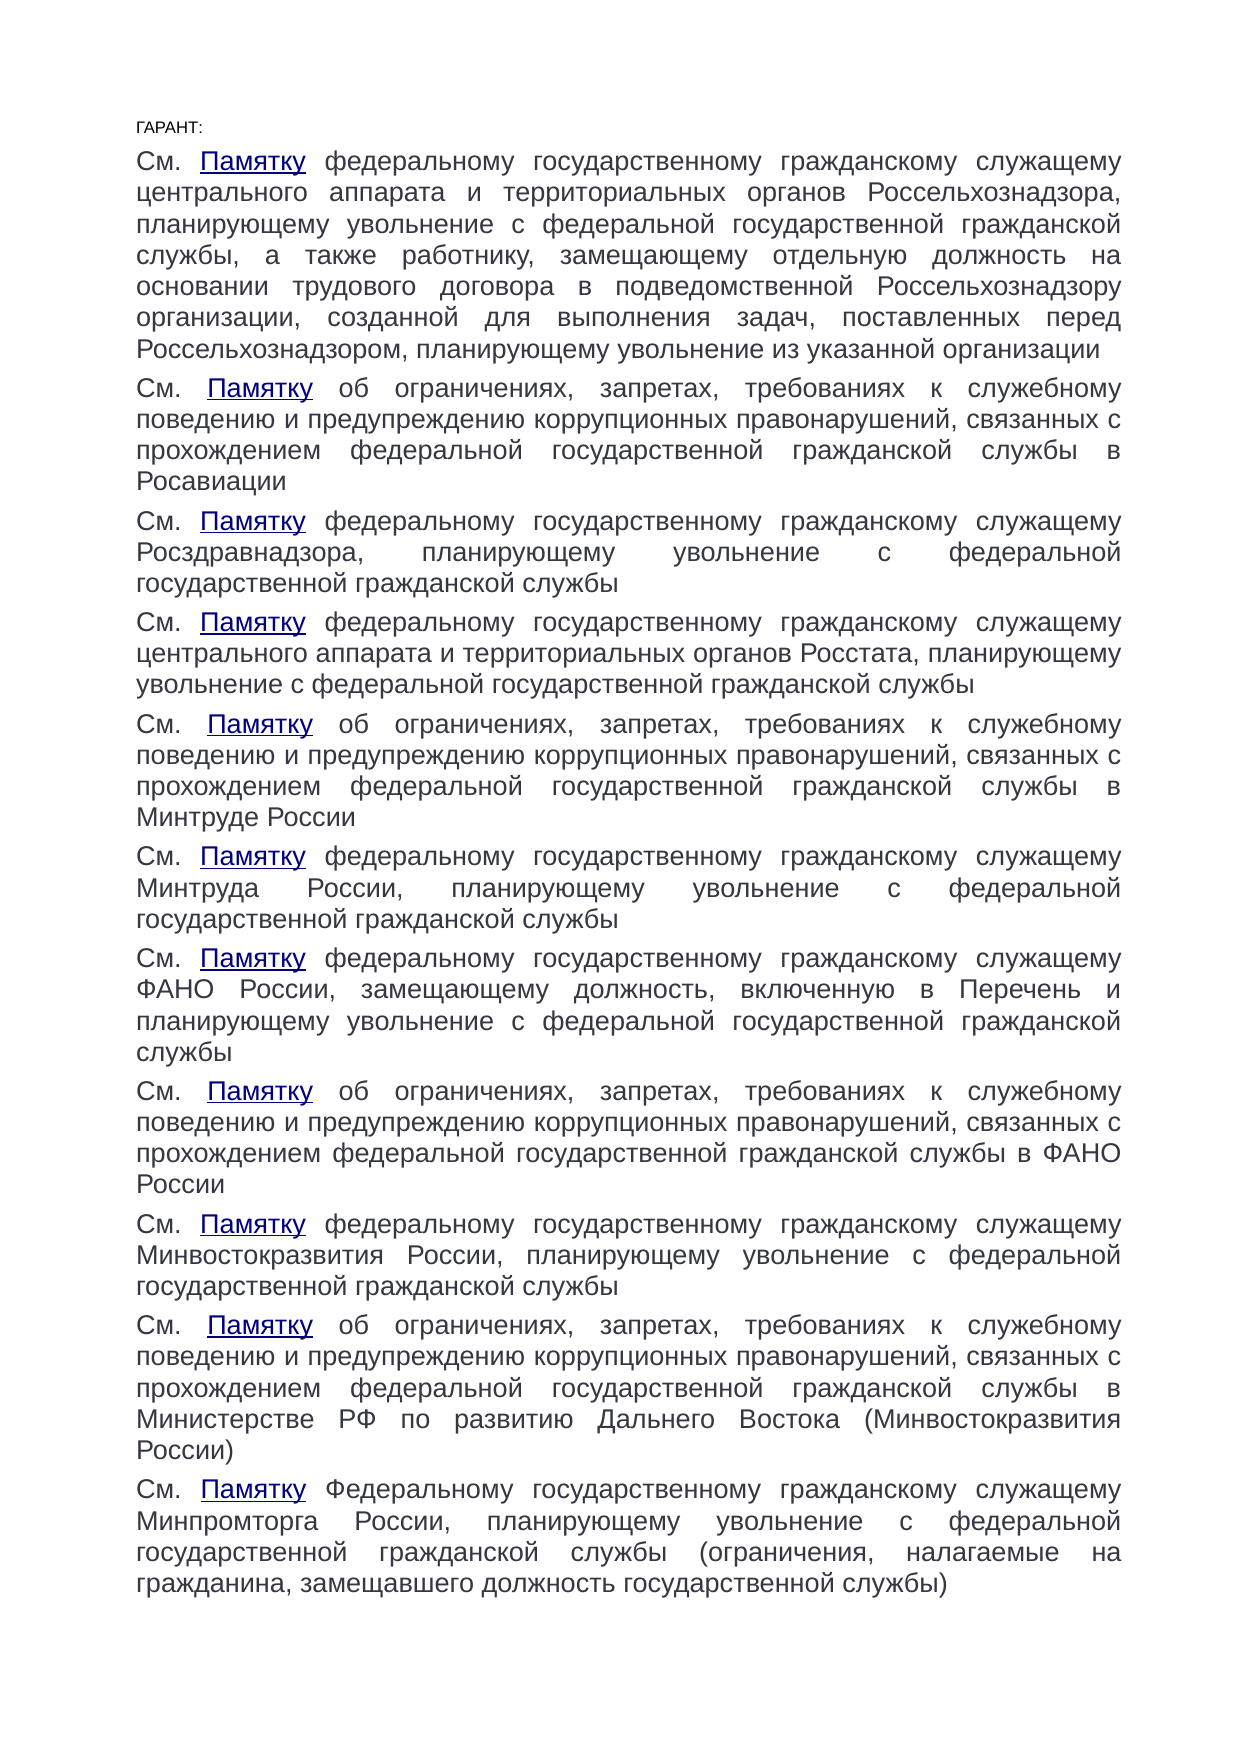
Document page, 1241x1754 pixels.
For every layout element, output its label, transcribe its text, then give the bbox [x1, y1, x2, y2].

text См. Памятку федеральному государственному гражданскому служащему Росздравнадзора, планирующему увольнение с федеральной государственной гражданской службы [136, 504, 1122, 598]
text См. Памятку об ограничениях, запретах, требованиях к служебному поведению и предупреждению коррупционных правонарушений, связанных с прохождением федеральной государственной гражданской службы в Минтруде России [136, 708, 1122, 833]
text См. Памятку федеральному государственному гражданскому служащему ФАНО России, замещающему должность, включенную в Перечень и планирующему увольнение с федеральной государственной гражданской службы [136, 942, 1122, 1067]
text ГАРАНТ: [136, 118, 1122, 137]
text См. Памятку об ограничениях, запретах, требованиях к служебному поведению и предупреждению коррупционных правонарушений, связанных с прохождением федеральной государственной гражданской службы в Министерстве РФ по развитию Дальнего Востока (Минвостокразвития России) [136, 1309, 1122, 1465]
text См. Памятку федеральному государственному гражданскому служащему центрального аппарата и территориальных органов Россельхознадзора, планирующему увольнение с федеральной государственной гражданской службы, а также работнику, замещающему отдельную должность на основании трудового договора в подведомственной Россельхознадзору организации, созданной для выполнения задач, поставленных перед Россельхознадзором, планирующему увольнение из указанной организации [136, 145, 1122, 364]
text См. Памятку федеральному государственному гражданскому служащему центрального аппарата и территориальных органов Росстата, планирующему увольнение с федеральной государственной гражданской службы [136, 606, 1122, 700]
text См. Памятку об ограничениях, запретах, требованиях к служебному поведению и предупреждению коррупционных правонарушений, связанных с прохождением федеральной государственной гражданской службы в ФАНО России [136, 1075, 1122, 1200]
text См. Памятку федеральному государственному гражданскому служащему Минтруда России, планирующему увольнение с федеральной государственной гражданской службы [136, 840, 1122, 934]
text См. Памятку об ограничениях, запретах, требованиях к служебному поведению и предупреждению коррупционных правонарушений, связанных с прохождением федеральной государственной гражданской службы в Росавиации [136, 372, 1122, 497]
text См. Памятку федеральному государственному гражданскому служащему Минвостокразвития России, планирующему увольнение с федеральной государственной гражданской службы [136, 1208, 1122, 1301]
text См. Памятку Федеральному государственному гражданскому служащему Минпромторга России, планирующему увольнение с федеральной государственной гражданской службы (ограничения, налагаемые на гражданина, замещавшего должность государственной службы) [136, 1473, 1122, 1598]
